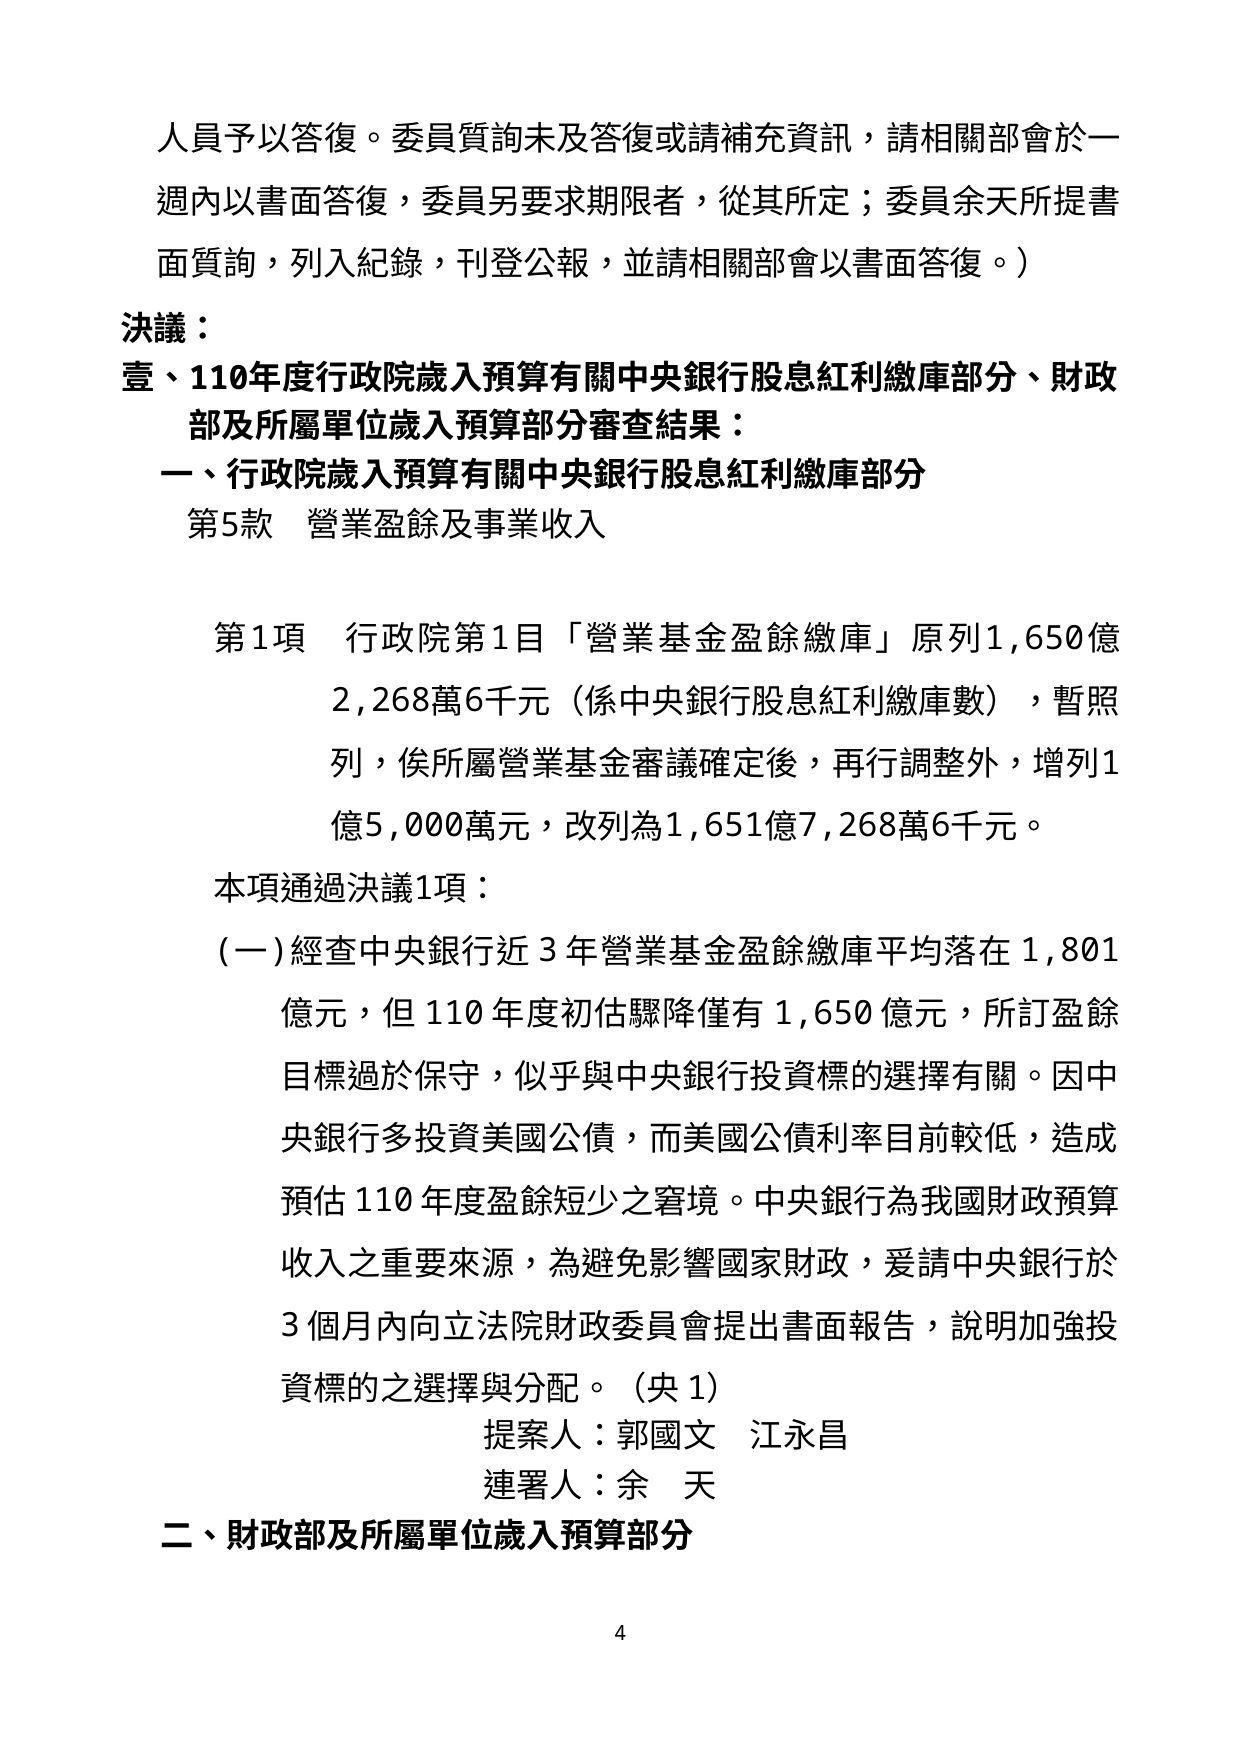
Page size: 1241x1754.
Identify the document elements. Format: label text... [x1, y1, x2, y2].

text 本項通過決議1項： [213, 844, 1120, 907]
text 連署人：余 天 [483, 1457, 1120, 1507]
text (一)經查中央銀行近3年營業基金盈餘繳庫平均落在1,801億元，但110年度初估驟降僅有1,650億元，所訂盈餘目標過於保守，似乎與中央銀行投資標的選擇有關。因中央銀行多投資美國公債，而美國公債利率目前較低，造成預估110年度盈餘短少之窘境。中央銀行為我國財政預算收入之重要來源，為避免影響國家財政，爰請中央銀行於3個月內向立法院財政委員會提出書面報告，說明加強投資標的之選擇與分配。（央1） [213, 907, 1120, 1407]
text 人員予以答復。委員質詢未及答復或請補充資訊，請相關部會於一週內以書面答復，委員另要求期限者，從其所定；委員余天所提書面質詢，列入紀錄，刊登公報，並請相關部會以書面答復。） [120, 94, 1120, 282]
text 第1項 行政院第1目「營業基金盈餘繳庫」原列1,650億2,268萬6千元（係中央銀行股息紅利繳庫數），暫照列，俟所屬營業基金審議確定後，再行調整外，增列1億5,000萬元，改列為1,651億7,268萬6千元。 [213, 594, 1120, 844]
text 決議： [120, 301, 1120, 351]
text 一、行政院歲入預算有關中央銀行股息紅利繳庫部分 [120, 447, 1120, 497]
text 第5款 營業盈餘及事業收入 [120, 497, 1120, 547]
text 二、財政部及所屬單位歲入預算部分 [120, 1507, 1120, 1557]
text 提案人：郭國文 江永昌 [483, 1407, 1120, 1457]
text 壹、110年度行政院歲入預算有關中央銀行股息紅利繳庫部分、財政部及所屬單位歲入預算部分審查結果： [122, 351, 1120, 447]
